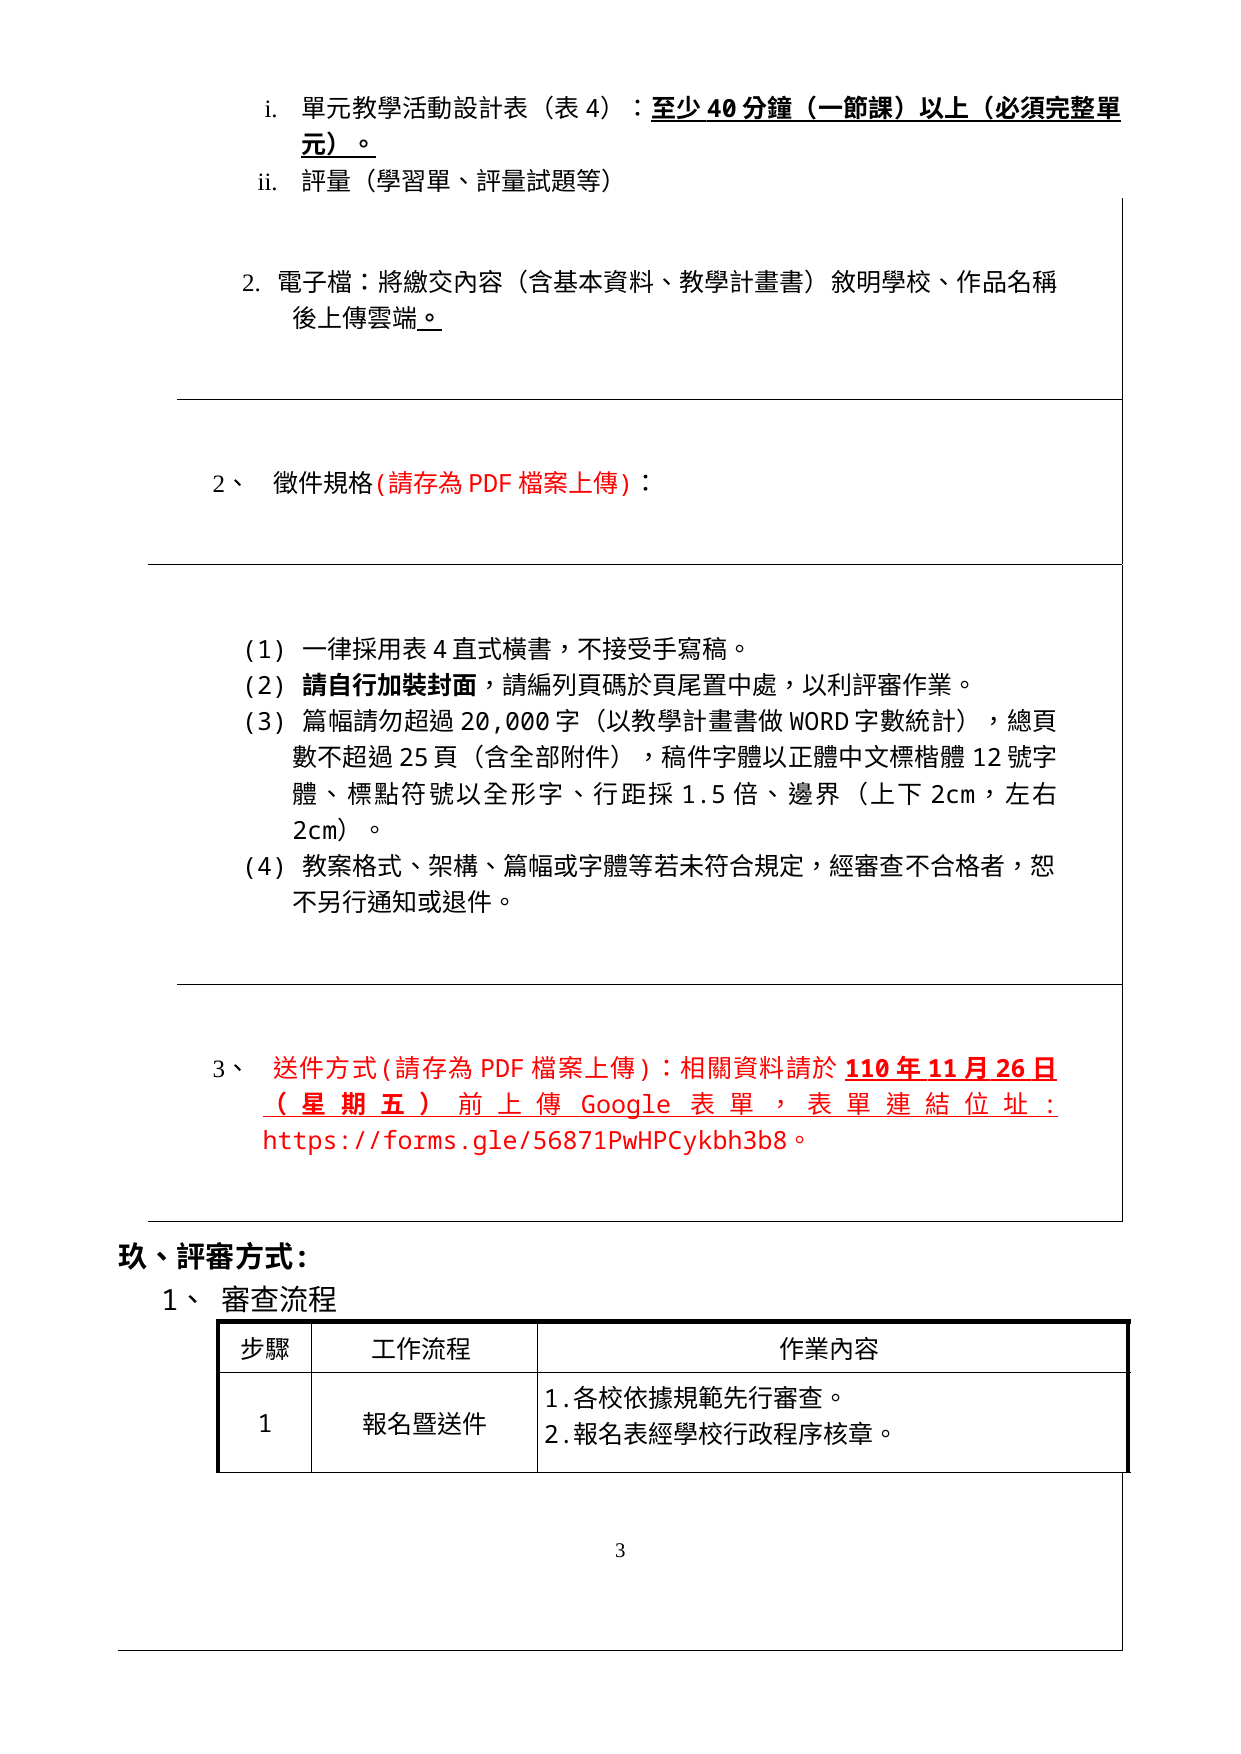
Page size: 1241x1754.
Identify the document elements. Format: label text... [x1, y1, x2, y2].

table_cell 1.各校依據規範先行審查。 2.報名表經學校行政程序核章。 [538, 1373, 1126, 1472]
list 單元教學活動設計表（表4）：至少40分鐘（一節課）以上（必須完整單元）。 [278, 89, 1122, 161]
list 電子檔：將繳交內容（含基本資料、教學計畫書）敘明學校、作品名稱後上傳雲端。 [177, 197, 1122, 399]
list 請自行加裝封面，請編列頁碼於頁尾置中處，以利評審作業。 [177, 665, 1122, 702]
list 教案格式、架構、篇幅或字體等若未符合規定，經審查不合格者，恕不另行通知或退件。 [177, 847, 1122, 984]
table_header 工作流程 [312, 1324, 537, 1372]
table_cell 1 [220, 1373, 311, 1472]
list 一律採用表4直式橫書，不接受手寫稿。 [177, 564, 1122, 665]
list 篇幅請勿超過20,000字（以教學計畫書做WORD字數統計），總頁數不超過25頁（含全部附件），稿件字體以正體中文標楷體12號字體、標點符號以全形字、行距採1.5倍、邊界（上下2cm，左右2cm）。 [177, 702, 1122, 847]
text 玖、評審方式: [118, 1234, 1122, 1276]
list 送件方式(請存為PDF檔案上傳)：相關資料請於110年11月26日（星期五）前上傳Google表單，表單連結位址: https://forms.gle/56871PwHPCykbh3b8。 [148, 984, 1122, 1221]
list 徵件規格(請存為PDF檔案上傳)： [148, 399, 1122, 564]
table_header 作業內容 [538, 1324, 1126, 1372]
list 審查流程 [161, 1276, 1122, 1319]
table_cell 報名暨送件 [312, 1373, 537, 1472]
list 評量（學習單、評量試題等） [278, 161, 1122, 197]
table_header 步驟 [220, 1324, 311, 1372]
